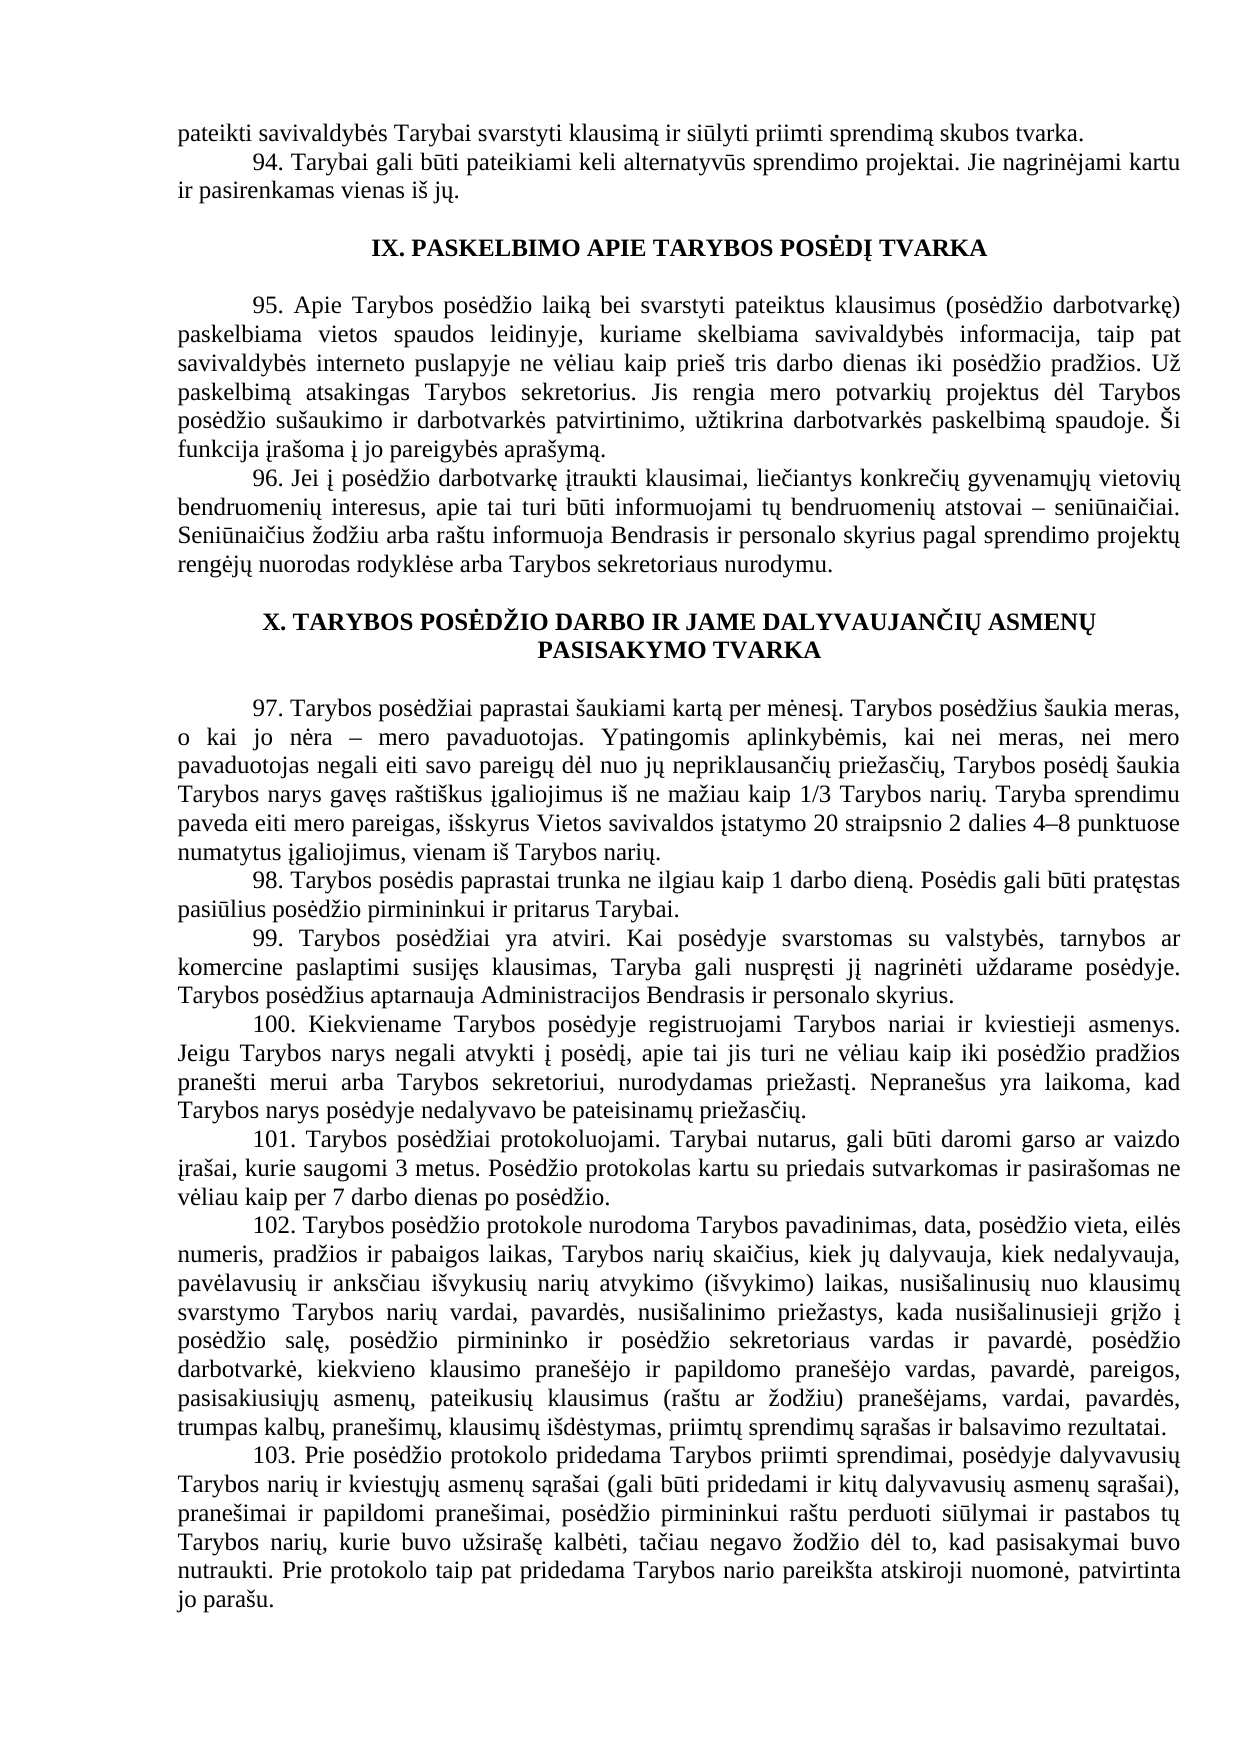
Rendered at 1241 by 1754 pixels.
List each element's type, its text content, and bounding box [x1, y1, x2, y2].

text 97. Tarybos posėdžiai paprastai šaukiami kartą per mėnesį. Tarybos posėdžius šaukia meras, o kai jo nėra – mero pavaduotojas. Ypatingomis aplinkybėmis, kai nei meras, nei mero pavaduotojas negali eiti savo pareigų dėl nuo jų nepriklausančių priežasčių, Tarybos posėdį šaukia Tarybos narys gavęs raštiškus įgaliojimus iš ne mažiau kaip 1/3 Tarybos narių. Taryba sprendimu paveda eiti mero pareigas, išskyrus Vietos savivaldos įstatymo 20 straipsnio 2 dalies 4–8 punktuose numatytus įgaliojimus, vienam iš Tarybos narių. [177, 693, 1181, 866]
text 96. Jei į posėdžio darbotvarkę įtraukti klausimai, liečiantys konkrečių gyvenamųjų vietovių bendruomenių interesus, apie tai turi būti informuojami tų bendruomenių atstovai – seniūnaičiai. Seniūnaičius žodžiu arba raštu informuoja Bendrasis ir personalo skyrius pagal sprendimo projektų rengėjų nuorodas rodyklėse arba Tarybos sekretoriaus nurodymu. [177, 463, 1181, 578]
text 95. Apie Tarybos posėdžio laiką bei svarstyti pateiktus klausimus (posėdžio darbotvarkę) paskelbiama vietos spaudos leidinyje, kuriame skelbiama savivaldybės informacija, taip pat savivaldybės interneto puslapyje ne vėliau kaip prieš tris darbo dienas iki posėdžio pradžios. Už paskelbimą atsakingas Tarybos sekretorius. Jis rengia mero potvarkių projektus dėl Tarybos posėdžio sušaukimo ir darbotvarkės patvirtinimo, užtikrina darbotvarkės paskelbimą spaudoje. Ši funkcija įrašoma į jo pareigybės aprašymą. [177, 291, 1181, 463]
text 98. Tarybos posėdis paprastai trunka ne ilgiau kaip 1 darbo dieną. Posėdis gali būti pratęstas pasiūlius posėdžio pirmininkui ir pritarus Tarybai. [177, 866, 1181, 923]
text IX. PASKELBIMO APIE TARYBOS POSĖDĮ TVARKA [177, 233, 1181, 262]
text 94. Tarybai gali būti pateikiami keli alternatyvūs sprendimo projektai. Jie nagrinėjami kartu ir pasirenkamas vienas iš jų. [177, 147, 1181, 204]
text 102. Tarybos posėdžio protokole nurodoma Tarybos pavadinimas, data, posėdžio vieta, eilės numeris, pradžios ir pabaigos laikas, Tarybos narių skaičius, kiek jų dalyvauja, kiek nedalyvauja, pavėlavusių ir anksčiau išvykusių narių atvykimo (išvykimo) laikas, nusišalinusių nuo klausimų svarstymo Tarybos narių vardai, pavardės, nusišalinimo priežastys, kada nusišalinusieji grįžo į posėdžio salę, posėdžio pirmininko ir posėdžio sekretoriaus vardas ir pavardė, posėdžio darbotvarkė, kiekvieno klausimo pranešėjo ir papildomo pranešėjo vardas, pavardė, pareigos, pasisakiusiųjų asmenų, pateikusių klausimus (raštu ar žodžiu) pranešėjams, vardai, pavardės, trumpas kalbų, pranešimų, klausimų išdėstymas, priimtų sprendimų sąrašas ir balsavimo rezultatai. [177, 1211, 1181, 1441]
text X. TARYBOS POSĖDŽIO DARBO IR JAME DALYVAUJANČIŲ ASMENŲ PASISAKYMO TVARKA [177, 607, 1181, 664]
text 101. Tarybos posėdžiai protokoluojami. Tarybai nutarus, gali būti daromi garso ar vaizdo įrašai, kurie saugomi 3 metus. Posėdžio protokolas kartu su priedais sutvarkomas ir pasirašomas ne vėliau kaip per 7 darbo dienas po posėdžio. [177, 1124, 1181, 1211]
text 100. Kiekviename Tarybos posėdyje registruojami Tarybos nariai ir kviestieji asmenys. Jeigu Tarybos narys negali atvykti į posėdį, apie tai jis turi ne vėliau kaip iki posėdžio pradžios pranešti merui arba Tarybos sekretoriui, nurodydamas priežastį. Nepranešus yra laikoma, kad Tarybos narys posėdyje nedalyvavo be pateisinamų priežasčių. [177, 1009, 1181, 1124]
text 99. Tarybos posėdžiai yra atviri. Kai posėdyje svarstomas su valstybės, tarnybos ar komercine paslaptimi susijęs klausimas, Taryba gali nuspręsti jį nagrinėti uždarame posėdyje. Tarybos posėdžius aptarnauja Administracijos Bendrasis ir personalo skyrius. [177, 923, 1181, 1009]
text pateikti savivaldybės Tarybai svarstyti klausimą ir siūlyti priimti sprendimą skubos tvarka. [177, 118, 1181, 147]
text 103. Prie posėdžio protokolo pridedama Tarybos priimti sprendimai, posėdyje dalyvavusių Tarybos narių ir kviestųjų asmenų sąrašai (gali būti pridedami ir kitų dalyvavusių asmenų sąrašai), pranešimai ir papildomi pranešimai, posėdžio pirmininkui raštu perduoti siūlymai ir pastabos tų Tarybos narių, kurie buvo užsirašę kalbėti, tačiau negavo žodžio dėl to, kad pasisakymai buvo nutraukti. Prie protokolo taip pat pridedama Tarybos nario pareikšta atskiroji nuomonė, patvirtinta jo parašu. [177, 1441, 1181, 1613]
